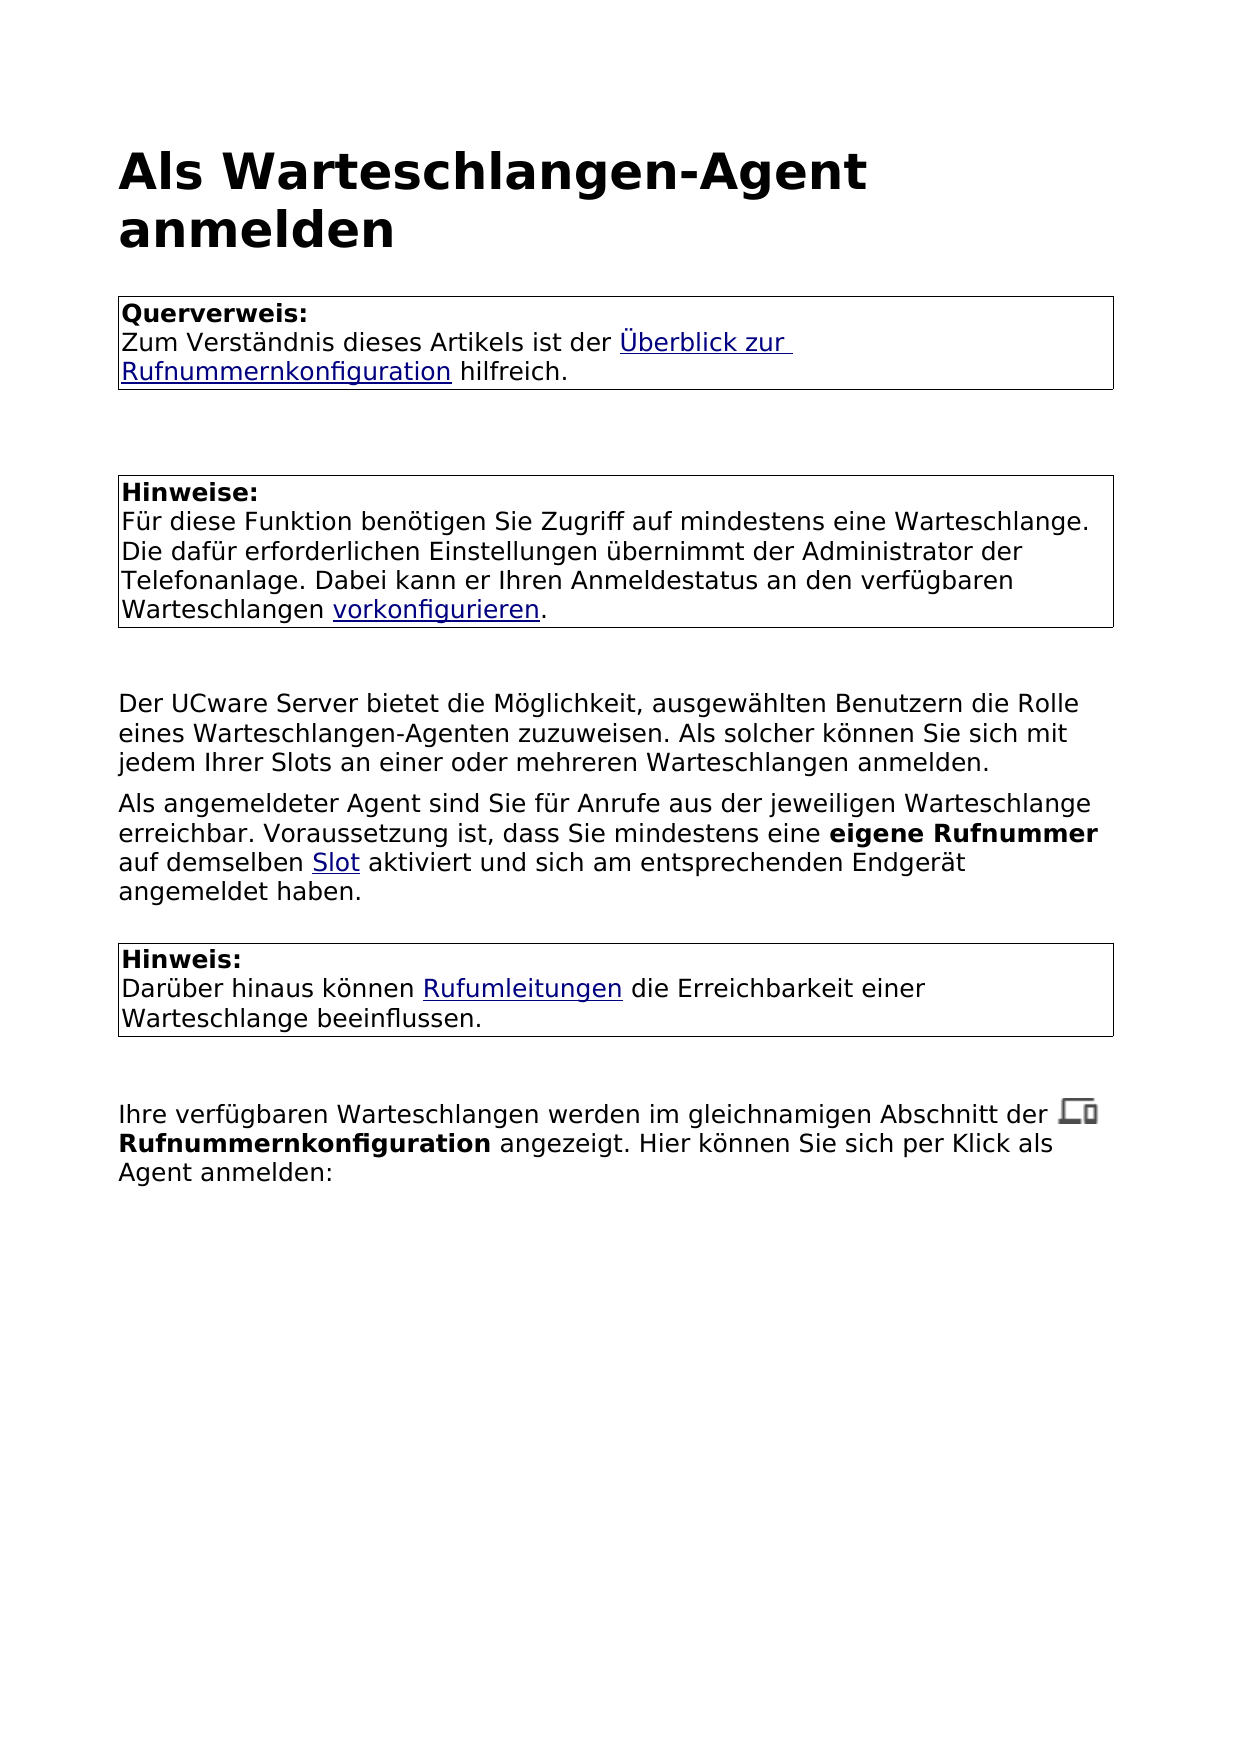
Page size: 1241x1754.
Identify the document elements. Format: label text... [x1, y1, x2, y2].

text Der UCware Server bietet die Möglichkeit, ausgewählten Benutzern die Rolle eines Warteschlangen-Agenten zuzuweisen. Als solcher können Sie sich mit jedem Ihrer Slots an einer oder mehreren Warteschlangen anmelden. [118, 689, 1122, 777]
text Als angemeldeter Agent sind Sie für Anrufe aus der jeweiligen Warteschlange erreichbar. Voraussetzung ist, dass Sie mindestens eine eigene Rufnummer auf demselben Slot aktiviert und sich am entsprechenden Endgerät angemeldet haben. [118, 789, 1122, 906]
table_header Hinweis: Darüber hinaus können Rufumleitungen die Erreichbarkeit einer Warteschlange beeinflussen. [119, 944, 1113, 1036]
subtitle Als Warteschlangen-Agent anmelden [118, 143, 1122, 259]
text Ihre verfügbaren Warteschlangen werden im gleichnamigen Abschnitt der Rufnummernkonfiguration angezeigt. Hier können Sie sich per Klick als Agent anmelden: [118, 1098, 1122, 1188]
picture [1056, 1098, 1103, 1124]
table_header Hinweise: Für diese Funktion benötigen Sie Zugriff auf mindestens eine Warteschlange. Die dafür erforderlichen Einstellungen übernimmt der Administrator der Telefonanlage. Dabei kann er Ihren Anmeldestatus an den verfügbaren Warteschlangen vorkonfigurieren. [119, 476, 1113, 627]
table_header Querverweis: Zum Verständnis dieses Artikels ist der Überblick zur Rufnummernkonfiguration hilfreich. [119, 297, 1113, 389]
